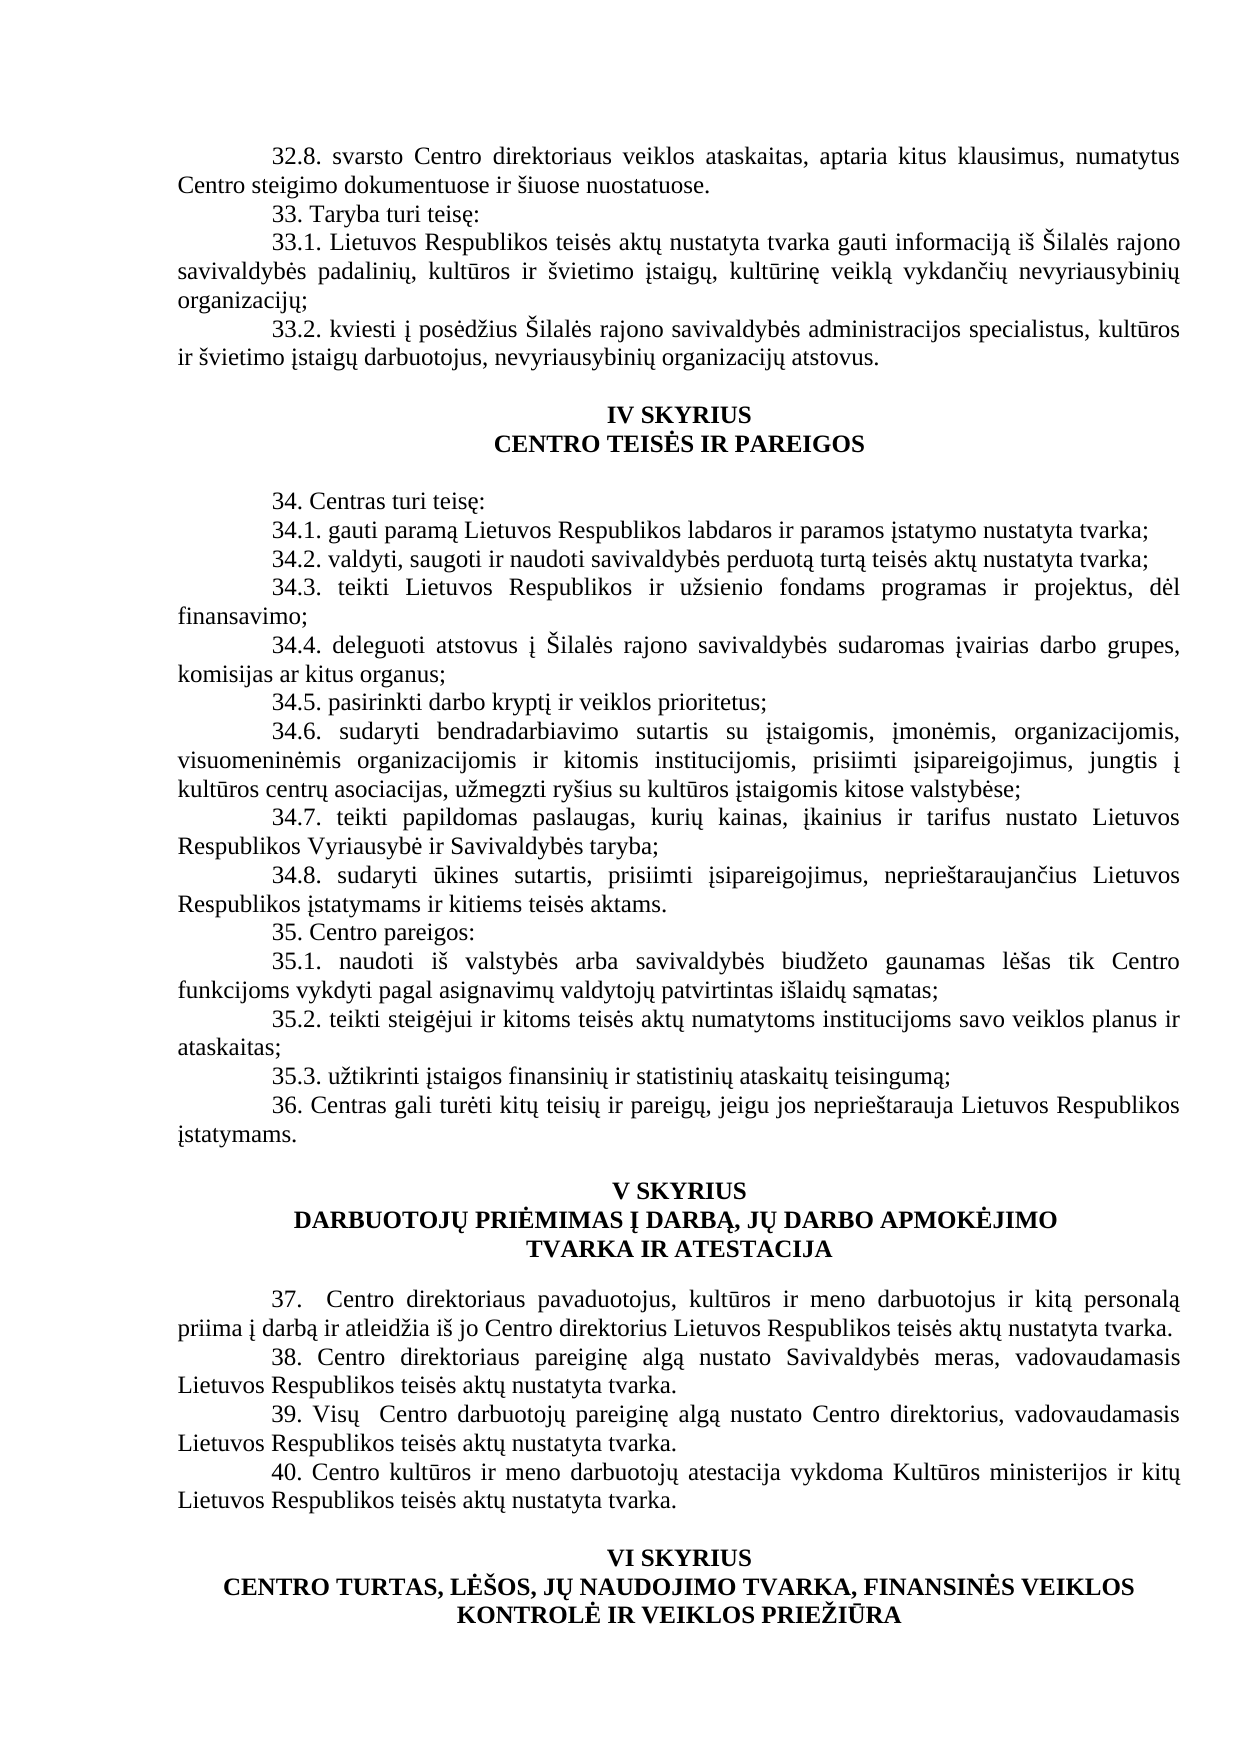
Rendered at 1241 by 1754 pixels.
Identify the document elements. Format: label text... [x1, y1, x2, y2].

text 35.1. naudoti iš valstybės arba savivaldybės biudžeto gaunamas lėšas tik Centro funkcijoms vykdyti pagal asignavimų valdytojų patvirtintas išlaidų sąmatas; [177, 946, 1181, 1004]
text CENTRO TURTAS, LĖŠOS, JŲ NAUDOJIMO TVARKA, FINANSINĖS VEIKLOS KONTROLĖ IR VEIKLOS PRIEŽIŪRA [177, 1572, 1181, 1629]
text CENTRO TEISĖS IR PAREIGOS [177, 429, 1181, 457]
text 40. Centro kultūros ir meno darbuotojų atestacija vykdoma Kultūros ministerijos ir kitų Lietuvos Respublikos teisės aktų nustatyta tvarka. [177, 1457, 1181, 1514]
text TVARKA IR ATESTACIJA [177, 1234, 1181, 1262]
text 33. Taryba turi teisę: [177, 199, 1181, 227]
text 34.3. teikti Lietuvos Respublikos ir užsienio fondams programas ir projektus, dėl finansavimo; [177, 572, 1181, 630]
text 34.6. sudaryti bendradarbiavimo sutartis su įstaigomis, įmonėmis, organizacijomis, visuomeninėmis organizacijomis ir kitomis institucijomis, prisiimti įsipareigojimus, jungtis į kultūros centrų asociacijas, užmegzti ryšius su kultūros įstaigomis kitose valstybėse; [177, 716, 1181, 802]
text 34.5. pasirinkti darbo kryptį ir veiklos prioritetus; [177, 687, 1181, 716]
text 34.8. sudaryti ūkines sutartis, prisiimti įsipareigojimus, neprieštaraujančius Lietuvos Respublikos įstatymams ir kitiems teisės aktams. [177, 860, 1181, 917]
text 32.8. svarsto Centro direktoriaus veiklos ataskaitas, aptaria kitus klausimus, numatytus Centro steigimo dokumentuose ir šiuose nuostatuose. [177, 141, 1181, 199]
text 34. Centras turi teisę: [177, 486, 1181, 515]
text 35. Centro pareigos: [177, 917, 1181, 946]
text 33.2. kviesti į posėdžius Šilalės rajono savivaldybės administracijos specialistus, kultūros ir švietimo įstaigų darbuotojus, nevyriausybinių organizacijų atstovus. [177, 314, 1181, 371]
text 35.3. užtikrinti įstaigos finansinių ir statistinių ataskaitų teisingumą; [177, 1061, 1181, 1090]
text 33.1. Lietuvos Respublikos teisės aktų nustatyta tvarka gauti informaciją iš Šilalės rajono savivaldybės padalinių, kultūros ir švietimo įstaigų, kultūrinę veiklą vykdančių nevyriausybinių organizacijų; [177, 227, 1181, 314]
text 39. Visų Centro darbuotojų pareiginę algą nustato Centro direktorius, vadovaudamasis Lietuvos Respublikos teisės aktų nustatyta tvarka. [177, 1399, 1181, 1457]
text V SKYRIUS [177, 1176, 1181, 1205]
text 35.2. teikti steigėjui ir kitoms teisės aktų numatytoms institucijoms savo veiklos planus ir ataskaitas; [177, 1004, 1181, 1061]
text VI SKYRIUS [177, 1543, 1181, 1572]
text 34.4. deleguoti atstovus į Šilalės rajono savivaldybės sudaromas įvairias darbo grupes, komisijas ar kitus organus; [177, 630, 1181, 687]
text DARBUOTOJŲ PRIĖMIMAS Į DARBĄ, JŲ DARBO APMOKĖJIMO [177, 1205, 1181, 1234]
text IV SKYRIUS [177, 400, 1181, 429]
text 34.7. teikti papildomas paslaugas, kurių kainas, įkainius ir tarifus nustato Lietuvos Respublikos Vyriausybė ir Savivaldybės taryba; [177, 802, 1181, 860]
text 34.2. valdyti, saugoti ir naudoti savivaldybės perduotą turtą teisės aktų nustatyta tvarka; [177, 544, 1181, 572]
text 34.1. gauti paramą Lietuvos Respublikos labdaros ir paramos įstatymo nustatyta tvarka; [177, 515, 1181, 544]
text 38. Centro direktoriaus pareiginę algą nustato Savivaldybės meras, vadovaudamasis Lietuvos Respublikos teisės aktų nustatyta tvarka. [177, 1342, 1181, 1399]
text 37. Centro direktoriaus pavaduotojus, kultūros ir meno darbuotojus ir kitą personalą priima į darbą ir atleidžia iš jo Centro direktorius Lietuvos Respublikos teisės aktų nustatyta tvarka. [177, 1284, 1181, 1342]
text 36. Centras gali turėti kitų teisių ir pareigų, jeigu jos neprieštarauja Lietuvos Respublikos įstatymams. [177, 1090, 1181, 1147]
